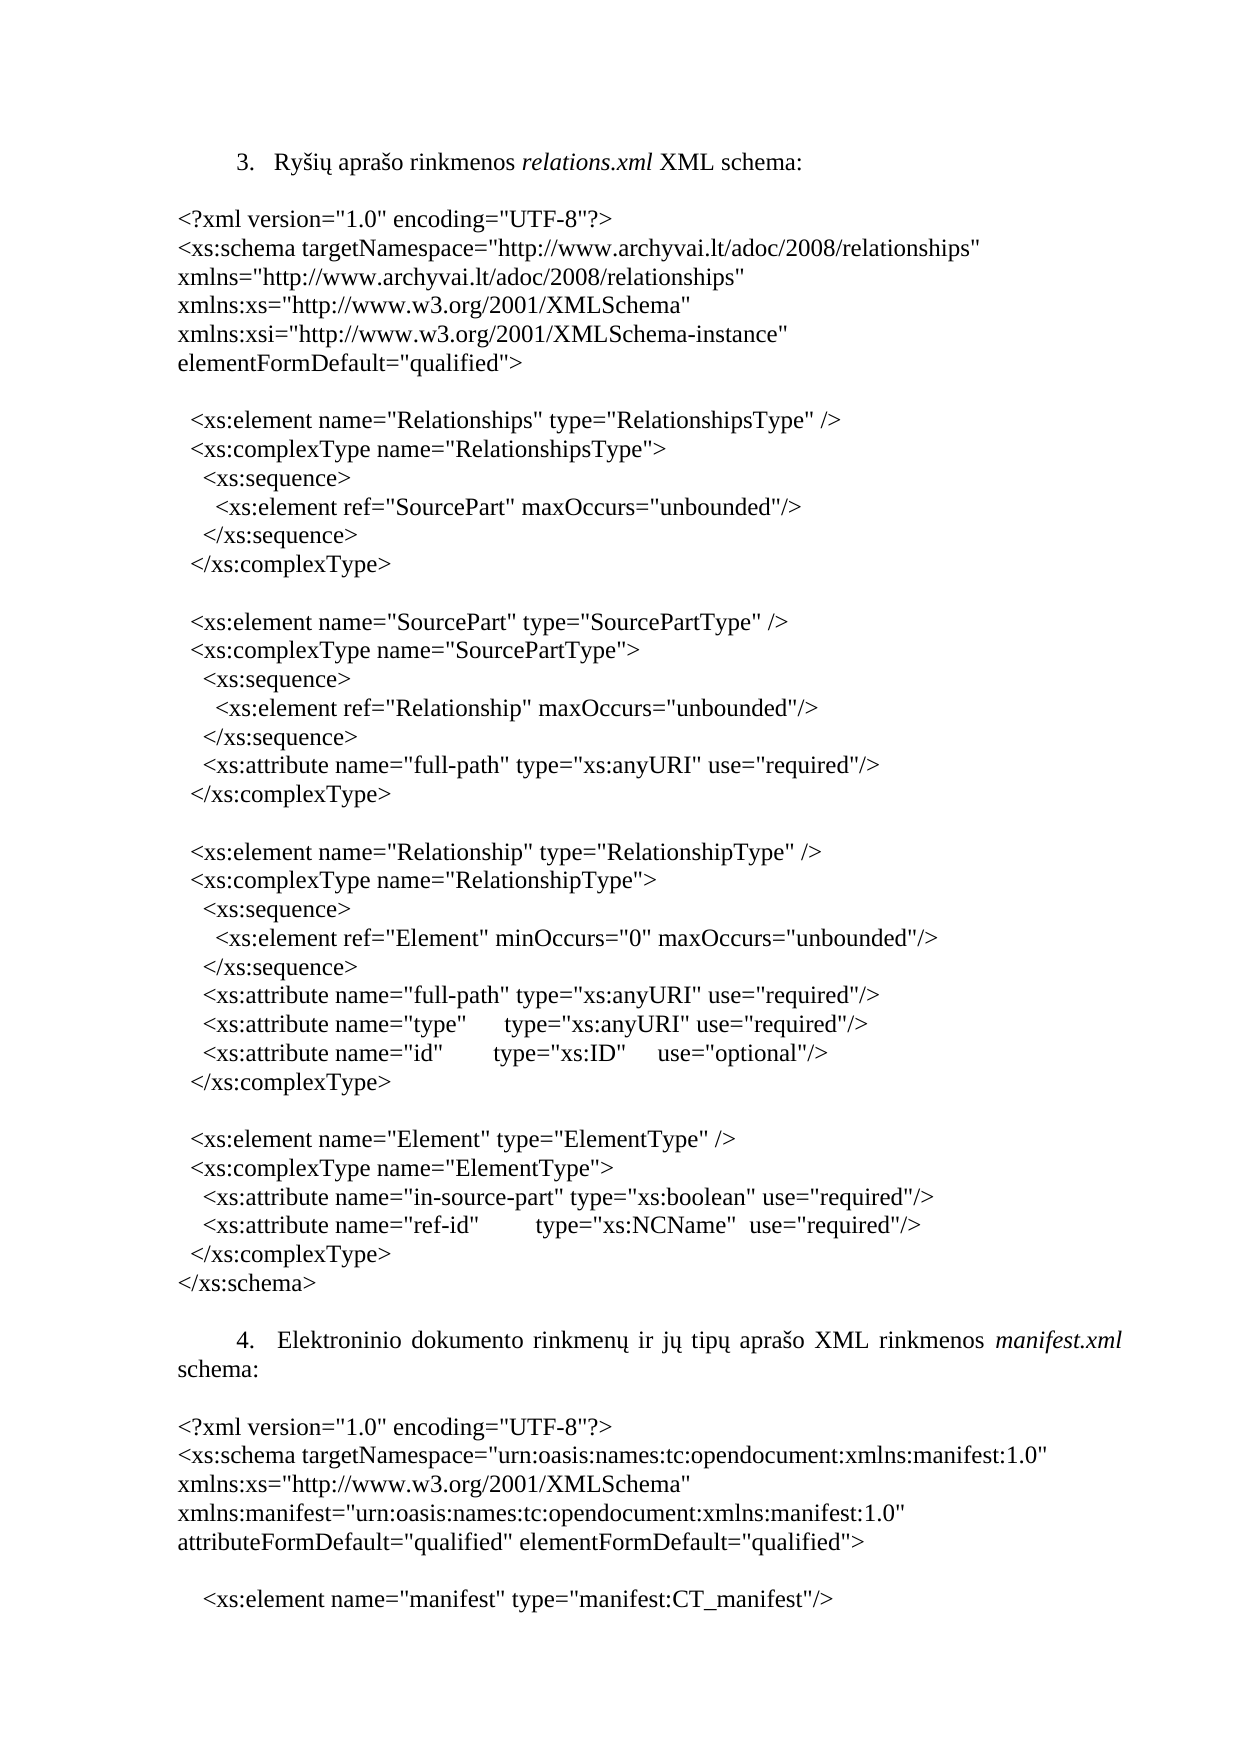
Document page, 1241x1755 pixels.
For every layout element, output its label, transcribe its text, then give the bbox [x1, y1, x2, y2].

text <xs:complexType name="SourcePartType"> [177, 636, 1122, 664]
text <xs:attribute name="full-path" type="xs:anyURI" use="required"/> [177, 981, 1122, 1009]
text <xs:complexType name="ElementType"> [177, 1153, 1122, 1182]
text <xs:complexType name="RelationshipsType"> [177, 434, 1122, 463]
text </xs:sequence> [177, 521, 1122, 549]
text </xs:complexType> [177, 1239, 1122, 1268]
text <xs:sequence> [177, 664, 1122, 693]
text <xs:attribute name="ref-id" type="xs:NCName" use="required"/> [177, 1211, 1122, 1239]
text <xs:schema targetNamespace="http://www.archyvai.lt/adoc/2008/relationships" xmlns="http://www.archyvai.lt/adoc/2008/relationships" xmlns:xs="http://www.w3.org/2001/XMLSchema" xmlns:xsi="http://www.w3.org/2001/XMLSchema-instance" elementFormDefault="qualified"> [177, 233, 1122, 377]
text <xs:sequence> [177, 463, 1122, 492]
text <xs:schema targetNamespace="urn:oasis:names:tc:opendocument:xmlns:manifest:1.0" xmlns:xs="http://www.w3.org/2001/XMLSchema" xmlns:manifest="urn:oasis:names:tc:opendocument:xmlns:manifest:1.0" attributeFormDefault="qualified" elementFormDefault="qualified"> [177, 1441, 1122, 1556]
text <xs:attribute name="full-path" type="xs:anyURI" use="required"/> [177, 751, 1122, 779]
text <xs:attribute name="in-source-part" type="xs:boolean" use="required"/> [177, 1182, 1122, 1211]
text <xs:element name="Relationships" type="RelationshipsType" /> [177, 406, 1122, 434]
text </xs:sequence> [177, 722, 1122, 751]
text <xs:element ref="Relationship" maxOccurs="unbounded"/> [177, 693, 1122, 722]
text 3. Ryšių aprašo rinkmenos relations.xml XML schema: [177, 147, 1122, 176]
text <xs:sequence> [177, 894, 1122, 923]
text <xs:element name="SourcePart" type="SourcePartType" /> [177, 607, 1122, 636]
text </xs:sequence> [177, 952, 1122, 981]
text </xs:complexType> [177, 779, 1122, 808]
text <?xml version="1.0" encoding="UTF-8"?> [177, 204, 1122, 233]
text <xs:element name="Element" type="ElementType" /> [177, 1124, 1122, 1153]
text 4. Elektroninio dokumento rinkmenų ir jų tipų aprašo XML rinkmenos manifest.xml schema: [177, 1326, 1122, 1383]
text <xs:attribute name="type" type="xs:anyURI" use="required"/> [177, 1009, 1122, 1038]
text <xs:element name="manifest" type="manifest:CT_manifest"/> [177, 1584, 1122, 1613]
text <xs:element ref="Element" minOccurs="0" maxOccurs="unbounded"/> [177, 923, 1122, 952]
text <?xml version="1.0" encoding="UTF-8"?> [177, 1412, 1122, 1441]
text </xs:schema> [177, 1268, 1122, 1297]
text </xs:complexType> [177, 549, 1122, 578]
text <xs:element name="Relationship" type="RelationshipType" /> [177, 837, 1122, 866]
text <xs:complexType name="RelationshipType"> [177, 866, 1122, 894]
text </xs:complexType> [177, 1067, 1122, 1096]
text <xs:attribute name="id" type="xs:ID" use="optional"/> [177, 1038, 1122, 1067]
text <xs:element ref="SourcePart" maxOccurs="unbounded"/> [177, 492, 1122, 521]
